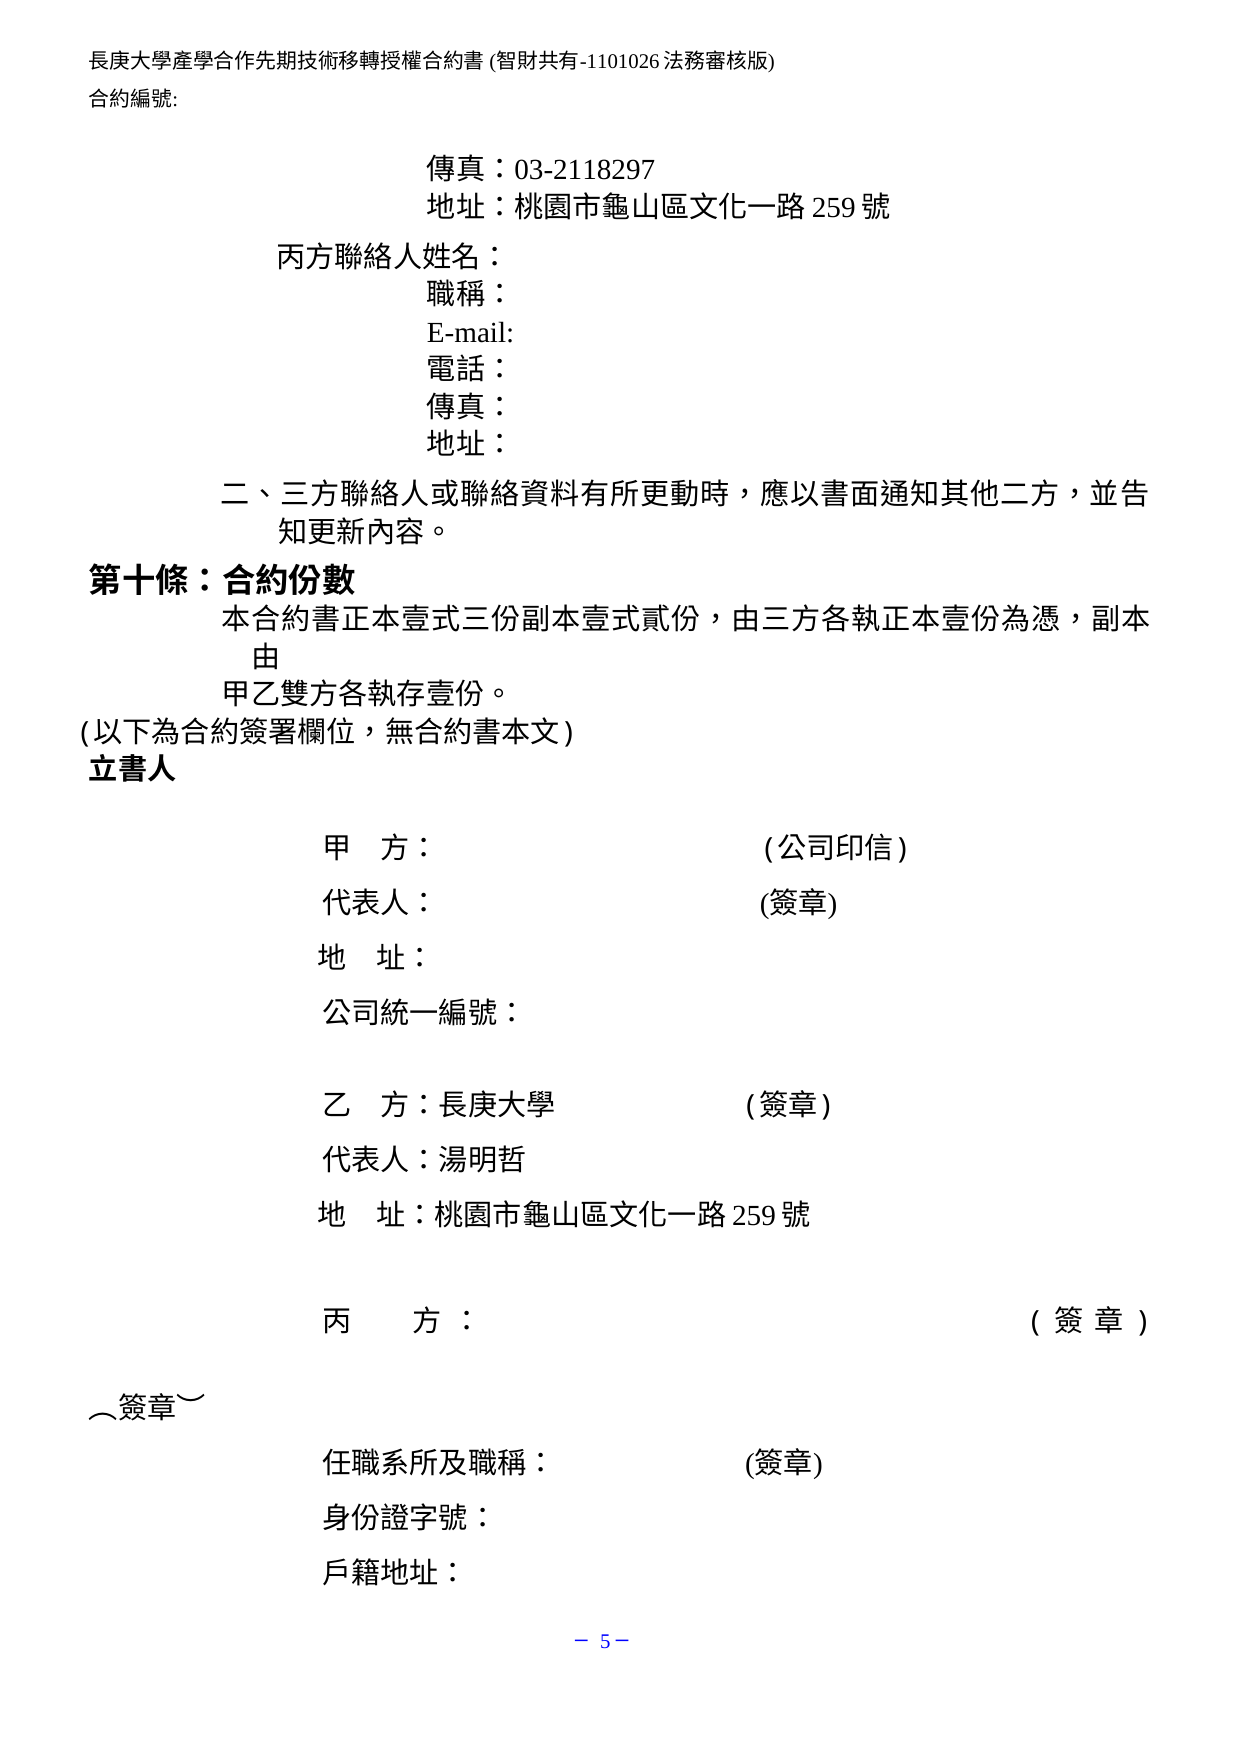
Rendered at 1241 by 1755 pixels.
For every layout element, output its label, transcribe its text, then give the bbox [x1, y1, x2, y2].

text E-mail: [258, 312, 1152, 350]
text 甲 方： (公司印信) [89, 825, 1152, 867]
text 乙 方：長庚大學 (簽章) [89, 1081, 1152, 1124]
text 代表人： (簽章) [89, 879, 1152, 922]
text 地 址：桃園市龜山區文化一路259號 [89, 1191, 1152, 1233]
text 丙方聯絡人姓名： [257, 237, 1152, 275]
text 甲乙雙方各執存壹份。 [222, 675, 1152, 712]
text 本合約書正本壹式三份副本壹式貳份，由三方各執正本壹份為憑，副本由 [222, 600, 1152, 675]
text 地址： [258, 425, 1152, 462]
text 第十條：合約份數 [89, 562, 1152, 600]
text 公司統一編號： [89, 989, 1152, 1031]
text 二、三方聯絡人或聯絡資料有所更動時，應以書面通知其他二方，並告知更新內容。 [220, 475, 1152, 550]
text 地 址： [89, 934, 1152, 977]
text 立書人 [89, 750, 1152, 787]
text 代表人：湯明哲 [89, 1136, 1152, 1179]
text 丙 方： (簽章) ︵簽章︶ [89, 1296, 1152, 1427]
text 戶籍地址： [89, 1549, 1152, 1592]
text 職稱： [258, 275, 1152, 312]
text (以下為合約簽署欄位，無合約書本文) [76, 712, 1152, 750]
text 任職系所及職稱： (簽章) [89, 1440, 1152, 1482]
text 傳真：03-2118297 [258, 150, 1152, 187]
text 身份證字號： [89, 1494, 1152, 1537]
text 傳真： [258, 387, 1152, 425]
text 地址：桃園市龜山區文化一路259號 [258, 187, 1152, 225]
text 電話： [258, 350, 1152, 387]
